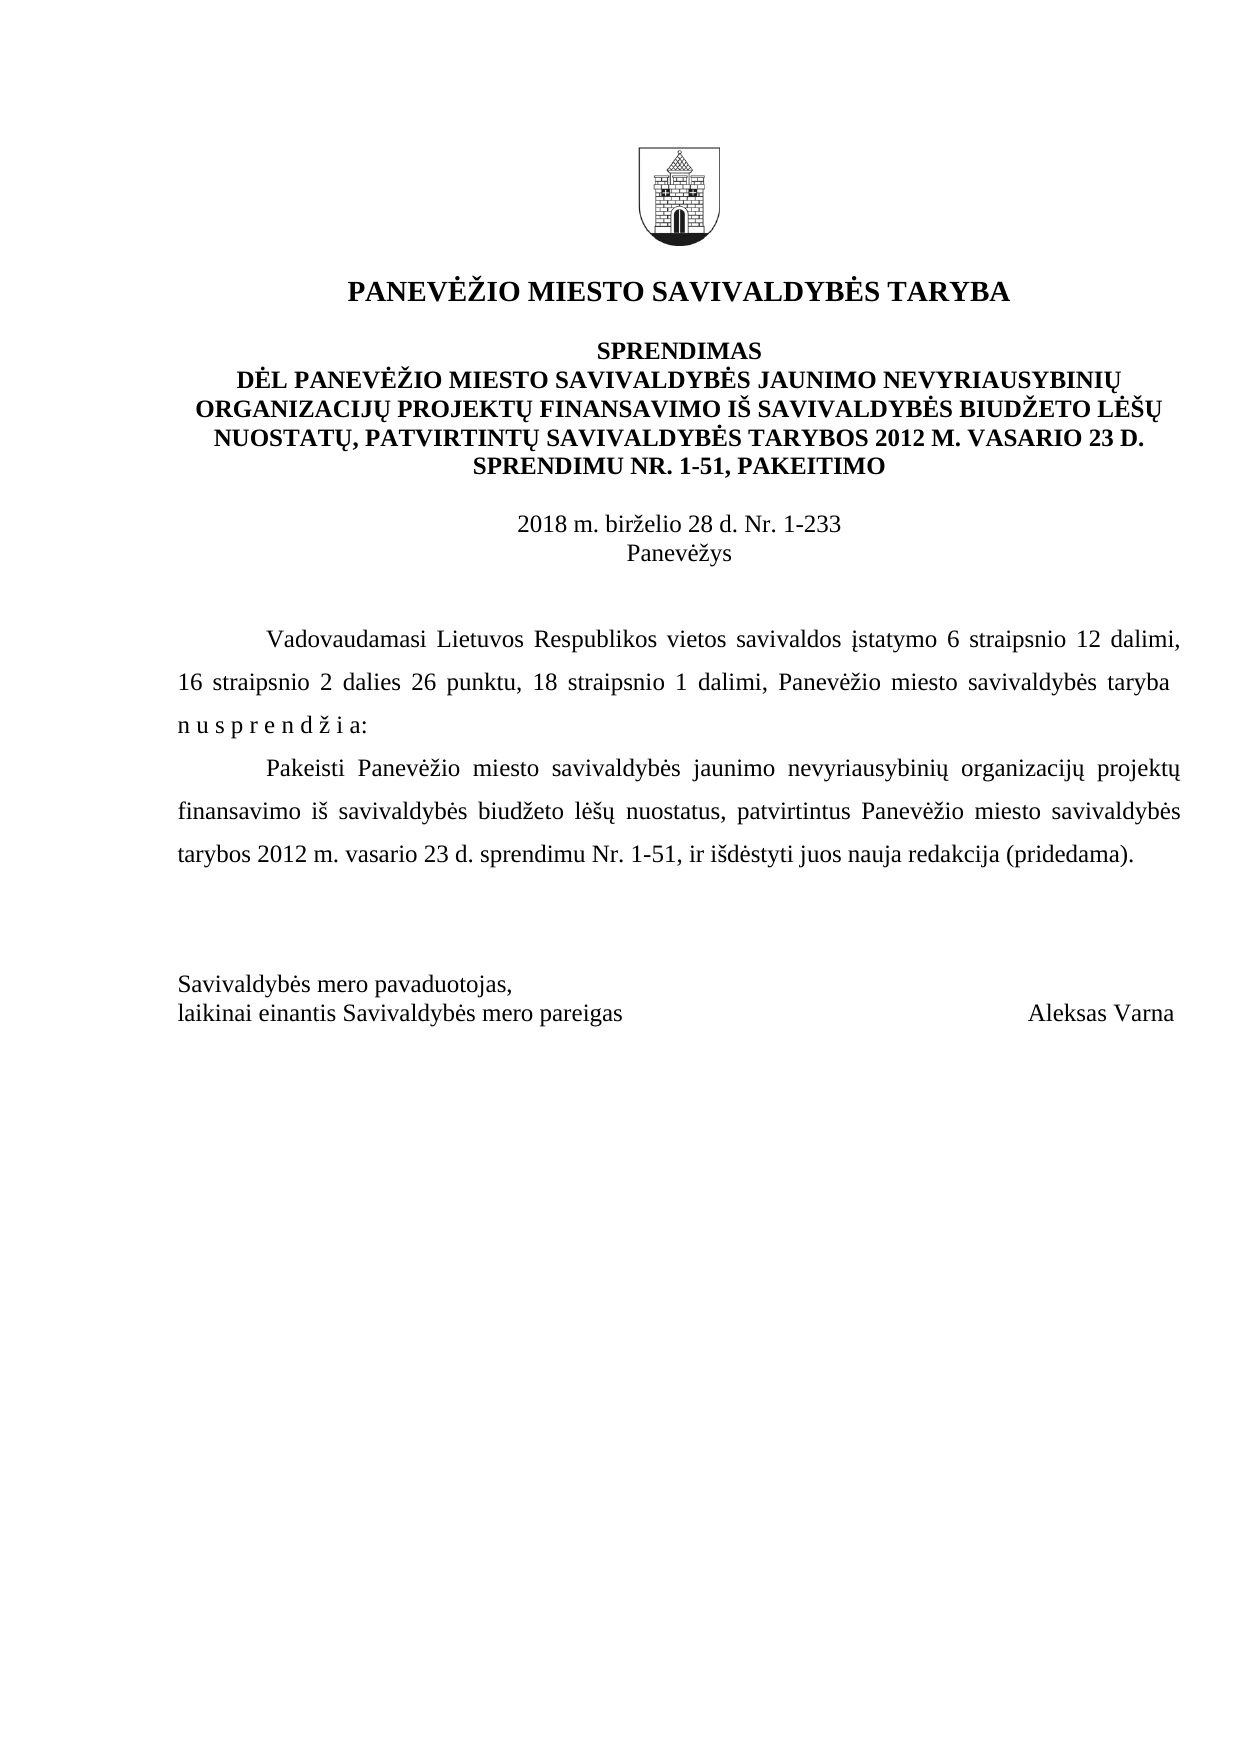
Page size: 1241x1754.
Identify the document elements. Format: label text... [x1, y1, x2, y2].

text SPRENDIMAS [177, 336, 1181, 365]
text Vadovaudamasi Lietuvos Respublikos vietos savivaldos įstatymo 6 straipsnio 12 dalimi, 16 straipsnio 2 dalies 26 punktu, 18 straipsnio 1 dalimi, Panevėžio miesto savivaldybės taryba n u s p r e n d ž i a: [177, 624, 1181, 739]
text laikinai einantis Savivaldybės mero pareigas Aleksas Varna [177, 998, 1181, 1026]
text DĖL PANEVĖŽIO MIESTO SAVIVALDYBĖS JAUNIMO Nevyriausybinių organizacijų projektų FINANSAVIMO iš savivaldybės biudžeto lėšų nuostatŲ, PATVIRTINTŲ SAVIVALDYBĖS TARYBOS 2012 M. VASARIO 23 D. SPRENDIMU NR. 1-51, PAKEITIMO [177, 365, 1181, 480]
text PANEVĖŽIO MIESTO SAVIVALDYBĖS TARYBA [177, 274, 1181, 308]
text 2018 m. birželio 28 d. Nr. 1-233 [177, 509, 1181, 538]
text Pakeisti Panevėžio miesto savivaldybės jaunimo nevyriausybinių organizacijų projektų finansavimo iš savivaldybės biudžeto lėšų nuostatus, patvirtintus Panevėžio miesto savivaldybės tarybos 2012 m. vasario 23 d. sprendimu Nr. 1-51, ir išdėstyti juos nauja redakcija (pridedama). [177, 753, 1181, 868]
text Savivaldybės mero pavaduotojas, [177, 969, 1181, 998]
text Panevėžys [177, 538, 1181, 566]
